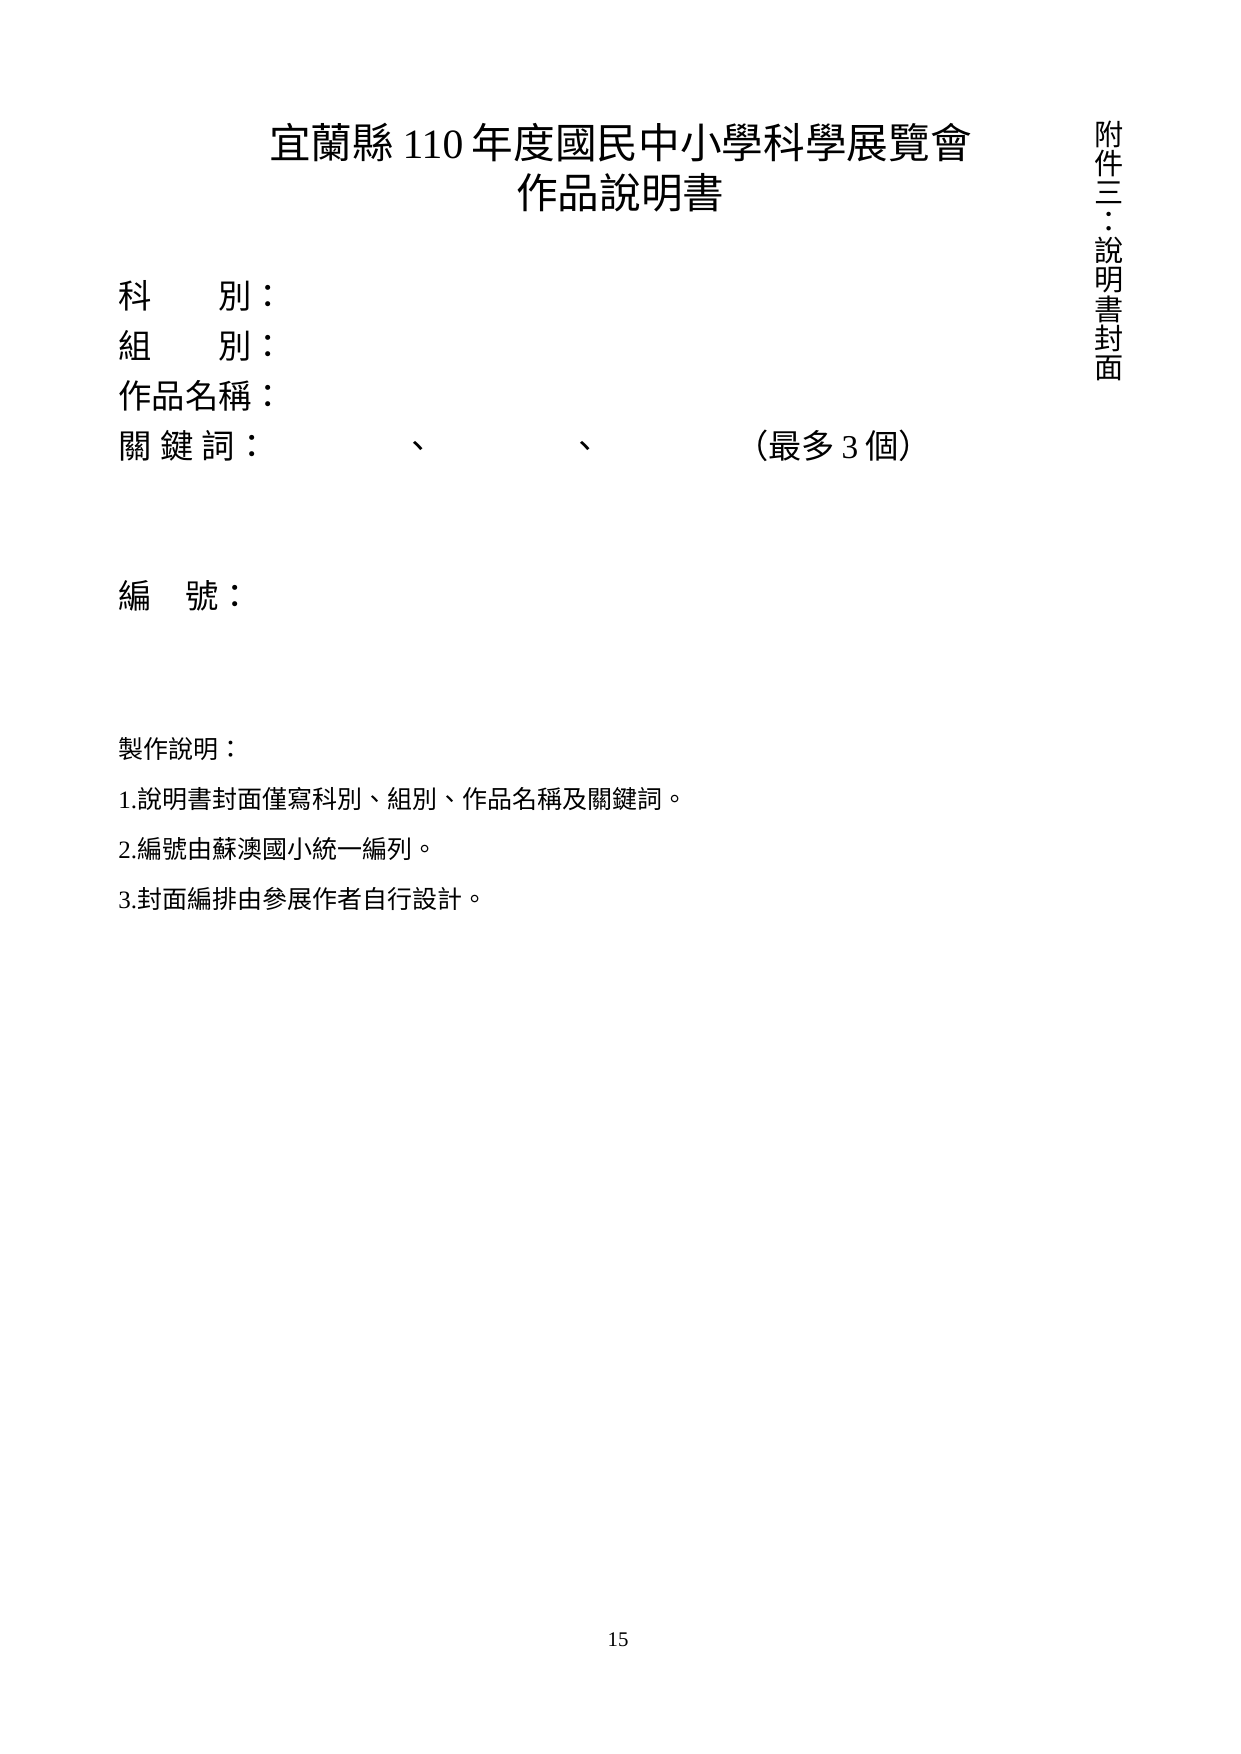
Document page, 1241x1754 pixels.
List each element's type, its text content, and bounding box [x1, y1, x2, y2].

text 作品說明書 [118, 168, 1037, 218]
text 宜蘭縣110年度國民中小學科學展覽會 [118, 118, 1122, 549]
text 製作說明： [118, 718, 1122, 768]
text 2.編號由蘇澳國小統一編列。 [118, 818, 1122, 868]
text 3.封面編排由參展作者自行設計。 [118, 868, 1122, 918]
text 編 號： [118, 568, 1122, 618]
text 組 別： [118, 318, 1037, 368]
text 關 鍵 詞： 、 、 （最多3個） [118, 418, 1037, 468]
text 科 別： [118, 268, 1037, 318]
text 作品名稱： [118, 368, 1037, 418]
text 附件三：說明書封面 [1088, 119, 1130, 549]
text 1.說明書封面僅寫科別、組別、作品名稱及關鍵詞。 [118, 768, 1122, 818]
